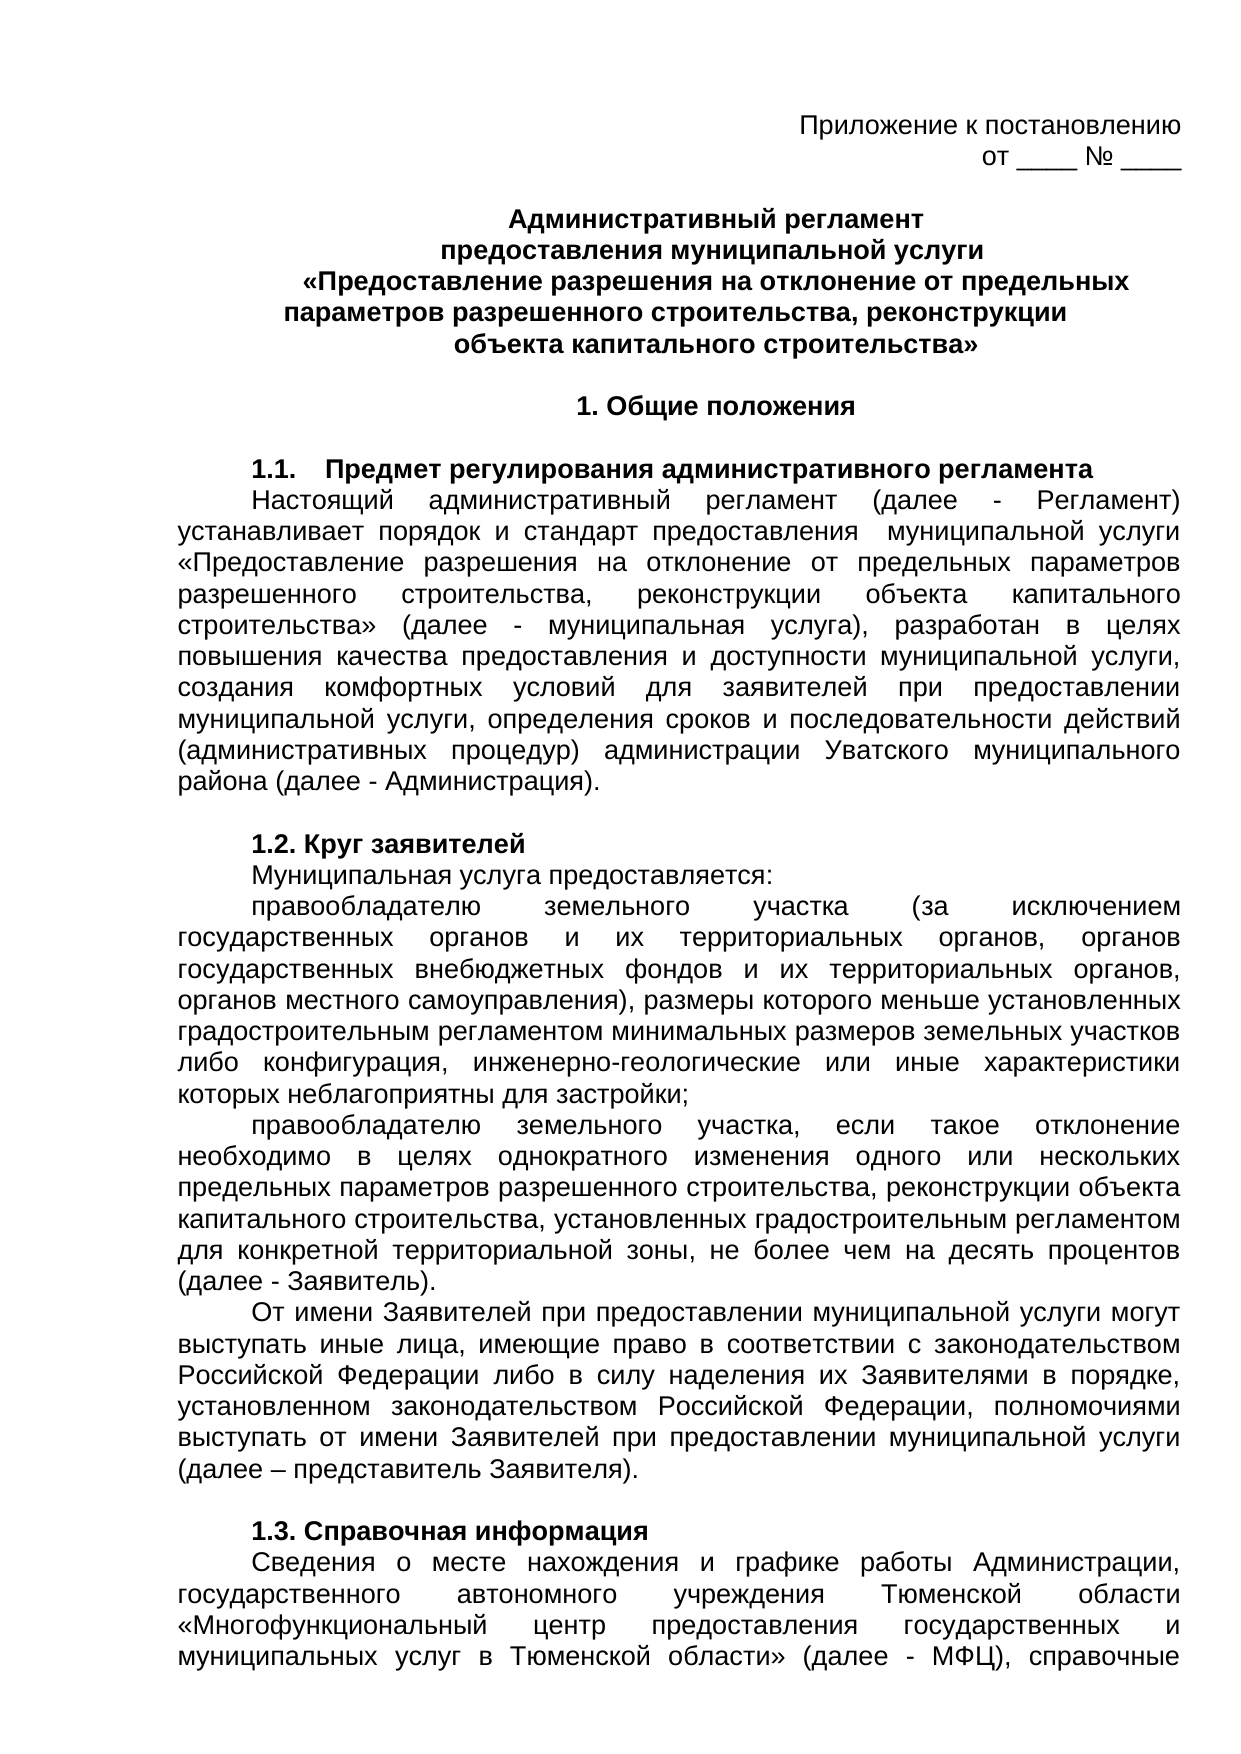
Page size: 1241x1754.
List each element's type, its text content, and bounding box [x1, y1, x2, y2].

text От имени Заявителей при предоставлении муниципальной услуги могут выступать иные лица, имеющие право в соответствии с законодательством Российской Федерации либо в силу наделения их Заявителями в порядке, установленном законодательством Российской Федерации, полномочиями выступать от имени Заявителей при предоставлении муниципальной услуги (далее – представитель Заявителя). [177, 1296, 1181, 1484]
text «Предоставление разрешения на отклонение от предельных параметров разрешенного строительства, реконструкции [177, 265, 1181, 328]
text правообладателю земельного участка, если такое отклонение необходимо в целях однократного изменения одного или нескольких предельных параметров разрешенного строительства, реконструкции объекта капитального строительства, установленных градостроительным регламентом для конкретной территориальной зоны, не более чем на десять процентов (далее - Заявитель). [177, 1109, 1181, 1296]
text Муниципальная услуга предоставляется: [177, 859, 1181, 890]
text Приложение к постановлению [177, 109, 1181, 140]
text от ____ № ____ [177, 140, 1181, 171]
text 1. Общие положения [177, 390, 1181, 421]
text правообладателю земельного участка (за исключением государственных органов и их территориальных органов, органов государственных внебюджетных фондов и их территориальных органов, органов местного самоуправления), размеры которого меньше установленных градостроительным регламентом минимальных размеров земельных участков либо конфигурация, инженерно-геологические или иные характеристики которых неблагоприятны для застройки; [177, 890, 1181, 1109]
text Сведения о месте нахождения и графике работы Администрации, государственного автономного учреждения Тюменской области «Многофункциональный центр предоставления государственных и муниципальных услуг в Тюменской области» (далее - МФЦ), справочные [177, 1546, 1181, 1671]
text Административный регламент [177, 203, 1181, 234]
text объекта капитального строительства» [177, 328, 1181, 359]
text предоставления муниципальной услуги [177, 234, 1181, 265]
text Настоящий административный регламент (далее - Регламент) устанавливает порядок и стандарт предоставления муниципальной услуги «Предоставление разрешения на отклонение от предельных параметров разрешенного строительства, реконструкции объекта капитального строительства» (далее - муниципальная услуга), разработан в целях повышения качества предоставления и доступности муниципальной услуги, создания комфортных условий для заявителей при предоставлении муниципальной услуги, определения сроков и последовательности действий (административных процедур) администрации Уватского муниципального района (далее - Администрация). [177, 484, 1181, 796]
text 1.2. Круг заявителей [177, 828, 1181, 859]
text 1.3. Справочная информация [177, 1515, 1181, 1546]
list Предмет регулирования административного регламента [177, 453, 1181, 484]
